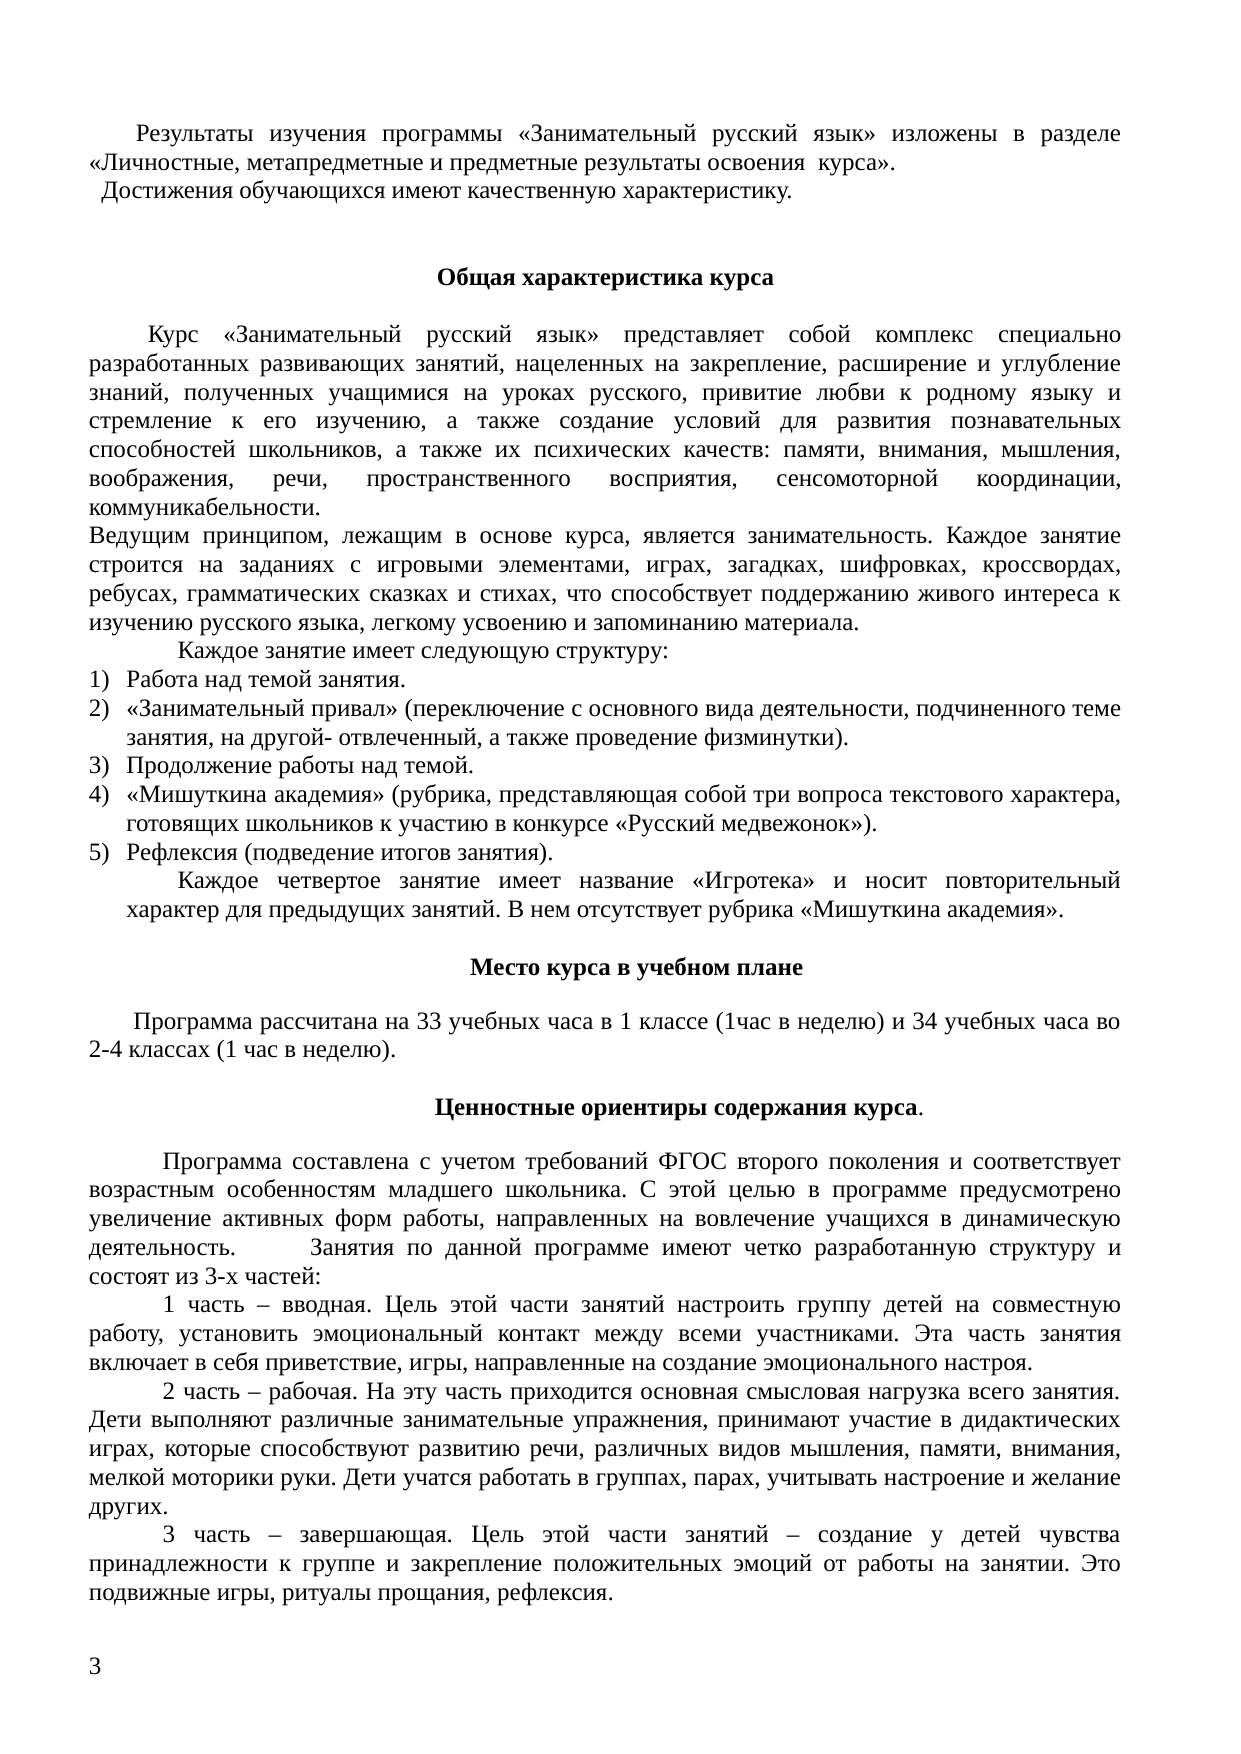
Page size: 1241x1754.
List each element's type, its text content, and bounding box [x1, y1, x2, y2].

text Достижения обучающихся имеют качественную характеристику. [89, 176, 1122, 204]
text Общая характеристика курса [89, 262, 1122, 291]
list Продолжение работы над темой. [89, 751, 1122, 779]
list Рефлексия (подведение итогов занятия). [89, 837, 1122, 866]
text 3 часть – завершающая. Цель этой части занятий – создание у детей чувства принадлежности к группе и закрепление положительных эмоций от работы на занятии. Это подвижные игры, ритуалы прощания, рефлексия. [89, 1519, 1122, 1606]
list «Мишуткина академия» (рубрика, представляющая собой три вопроса текстового характера, готовящих школьников к участию в конкурсе «Русский медвежонок»). [89, 779, 1122, 837]
text Ценностные ориентиры содержания курса. [236, 1092, 1122, 1121]
text Ведущим принципом, лежащим в основе курса, является занимательность. Каждое занятие строится на заданиях с игровыми элементами, играх, загадках, шифровках, кроссвордах, ребусах, грамматических сказках и стихах, что способствует поддержанию живого интереса к изучению русского языка, легкому усвоению и запоминанию материала. [89, 521, 1122, 636]
text Место курса в учебном плане [89, 952, 1122, 981]
text Каждое занятие имеет следующую структуру: [89, 636, 1122, 664]
list Каждое четвертое занятие имеет название «Игротека» и носит повторительный характер для предыдущих занятий. В нем отсутствует рубрика «Мишуткина академия». [126, 866, 1122, 923]
text 1 часть – вводная. Цель этой части занятий настроить группу детей на совместную работу, установить эмоциональный контакт между всеми участниками. Эта часть занятия включает в себя приветствие, игры, направленные на создание эмоционального настроя. [89, 1289, 1122, 1376]
text Курс «Занимательный русский язык» представляет собой комплекс специально разработанных развивающих занятий, нацеленных на закрепление, расширение и углубление знаний, полученных учащимися на уроках русского, привитие любви к родному языку и стремление к его изучению, а также создание условий для развития познавательных способностей школьников, а также их психических качеств: памяти, внимания, мышления, воображения, речи, пространственного восприятия, сенсомоторной координации, коммуникабельности. [89, 319, 1122, 521]
text Результаты изучения программы «Занимательный русский язык» изложены в разделе «Личностные, метапредметные и предметные результаты освоения курса». [89, 118, 1122, 176]
text Программа рассчитана на 33 учебных часа в 1 классе (1час в неделю) и 34 учебных часа во 2-4 классах (1 час в неделю). [89, 1006, 1122, 1063]
text 2 часть – рабочая. На эту часть приходится основная смысловая нагрузка всего занятия. Дети выполняют различные занимательные упражнения, принимают участие в дидактических играх, которые способствуют развитию речи, различных видов мышления, памяти, внимания, мелкой моторики руки. Дети учатся работать в группах, парах, учитывать настроение и желание других. [89, 1376, 1122, 1519]
list «Занимательный привал» (переключение с основного вида деятельности, подчиненного теме занятия, на другой- отвлеченный, а также проведение физминутки). [89, 693, 1122, 751]
list Работа над темой занятия. [89, 664, 1122, 693]
text Программа составлена с учетом требований ФГОС второго поколения и соответствует возрастным особенностям младшего школьника. С этой целью в программе предусмотрено увеличение активных форм работы, направленных на вовлечение учащихся в динамическую деятельность. Занятия по данной программе имеют четко разработанную структуру и состоят из 3-х частей: [89, 1146, 1122, 1289]
